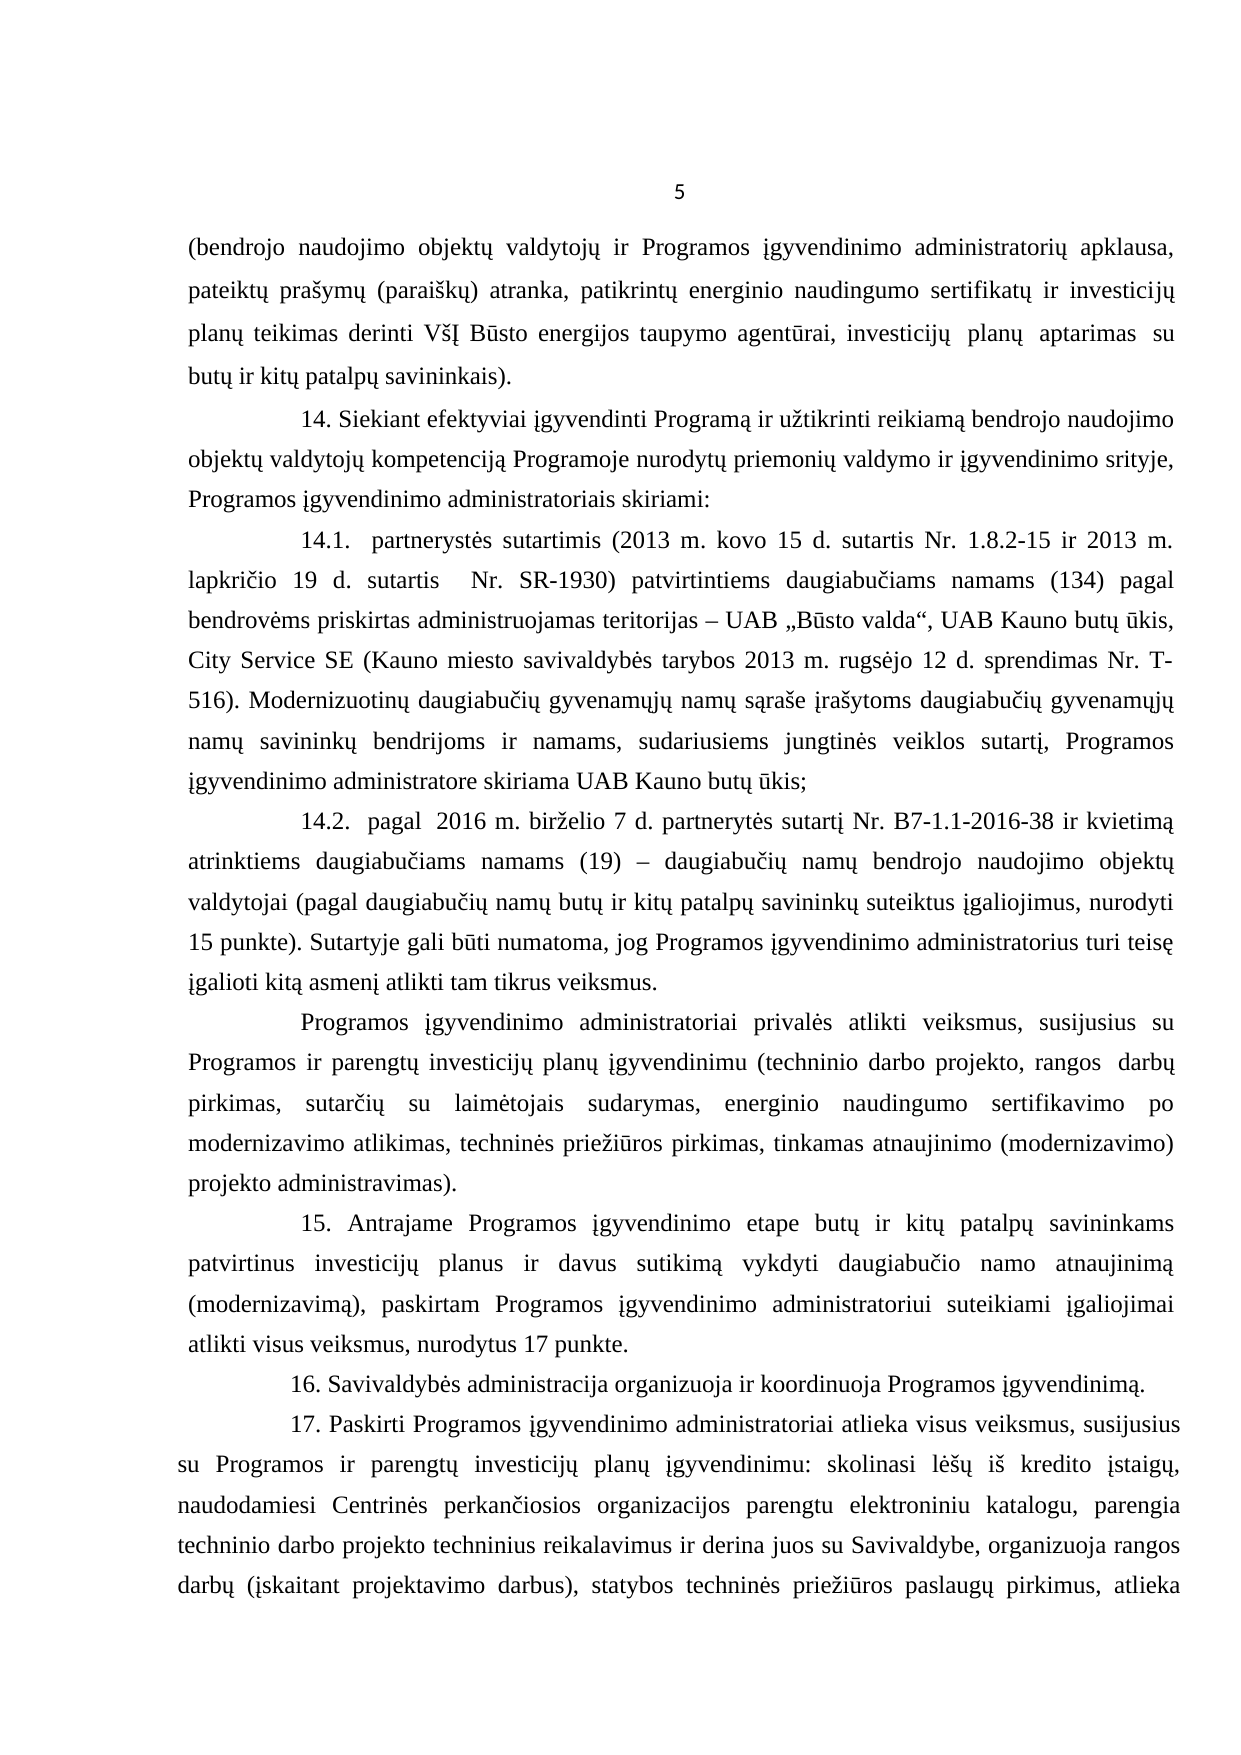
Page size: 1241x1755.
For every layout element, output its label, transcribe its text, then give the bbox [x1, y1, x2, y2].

text 15. Antrajame Programos įgyvendinimo etape butų ir kitų patalpų savininkams patvirtinus investicijų planus ir davus sutikimą vykdyti daugiabučio namo atnaujinimą (modernizavimą), paskirtam Programos įgyvendinimo administratoriui suteikiami įgaliojimai atlikti visus veiksmus, nurodytus 17 punkte. [188, 1208, 1175, 1358]
text 16. Savivaldybės administracija organizuoja ir koordinuoja Programos įgyvendinimą. [177, 1369, 1181, 1398]
text 17. Paskirti Programos įgyvendinimo administratoriai atlieka visus veiksmus, susijusius su Programos ir parengtų investicijų planų įgyvendinimu: skolinasi lėšų iš kredito įstaigų, naudodamiesi Centrinės perkančiosios organizacijos parengtu elektroniniu katalogu, parengia techninio darbo projekto techninius reikalavimus ir derina juos su Savivaldybe, organizuoja rangos darbų (įskaitant projektavimo darbus), statybos techninės priežiūros paslaugų pirkimus, atlieka [177, 1409, 1181, 1599]
text 14.1. partnerystės sutartimis (2013 m. kovo 15 d. sutartis Nr. 1.8.2-15 ir 2013 m. lapkričio 19 d. sutartis Nr. SR-1930) patvirtintiems daugiabučiams namams (134) pagal bendrovėms priskirtas administruojamas teritorijas – UAB „Būsto valda“, UAB Kauno butų ūkis, City Service SE (Kauno miesto savivaldybės tarybos 2013 m. rugsėjo 12 d. sprendimas Nr. T-516). Modernizuotinų daugiabučių gyvenamųjų namų sąraše įrašytoms daugiabučių gyvenamųjų namų savininkų bendrijoms ir namams, sudariusiems jungtinės veiklos sutartį, Programos įgyvendinimo administratore skiriama UAB Kauno butų ūkis; [188, 525, 1175, 795]
text (bendrojo naudojimo objektų valdytojų ir Programos įgyvendinimo administratorių apklausa, pateiktų prašymų (paraiškų) atranka, patikrintų energinio naudingumo sertifikatų ir investicijų planų teikimas derinti VšĮ Būsto energijos taupymo agentūrai, investicijų planų aptarimas su butų ir kitų patalpų savininkais). [188, 232, 1175, 390]
text 14.2. pagal 2016 m. birželio 7 d. partnerytės sutartį Nr. B7-1.1-2016-38 ir kvietimą atrinktiems daugiabučiams namams (19) – daugiabučių namų bendrojo naudojimo objektų valdytojai (pagal daugiabučių namų butų ir kitų patalpų savininkų suteiktus įgaliojimus, nurodyti 15 punkte). Sutartyje gali būti numatoma, jog Programos įgyvendinimo administratorius turi teisę įgalioti kitą asmenį atlikti tam tikrus veiksmus. [188, 806, 1175, 996]
text Programos įgyvendinimo administratoriai privalės atlikti veiksmus, susijusius su Programos ir parengtų investicijų planų įgyvendinimu (techninio darbo projekto, rangos darbų pirkimas, sutarčių su laimėtojais sudarymas, energinio naudingumo sertifikavimo po modernizavimo atlikimas, techninės priežiūros pirkimas, tinkamas atnaujinimo (modernizavimo) projekto administravimas). [188, 1007, 1175, 1197]
text 14. Siekiant efektyviai įgyvendinti Programą ir užtikrinti reikiamą bendrojo naudojimo objektų valdytojų kompetenciją Programoje nurodytų priemonių valdymo ir įgyvendinimo srityje, Programos įgyvendinimo administratoriais skiriami: [188, 404, 1175, 513]
